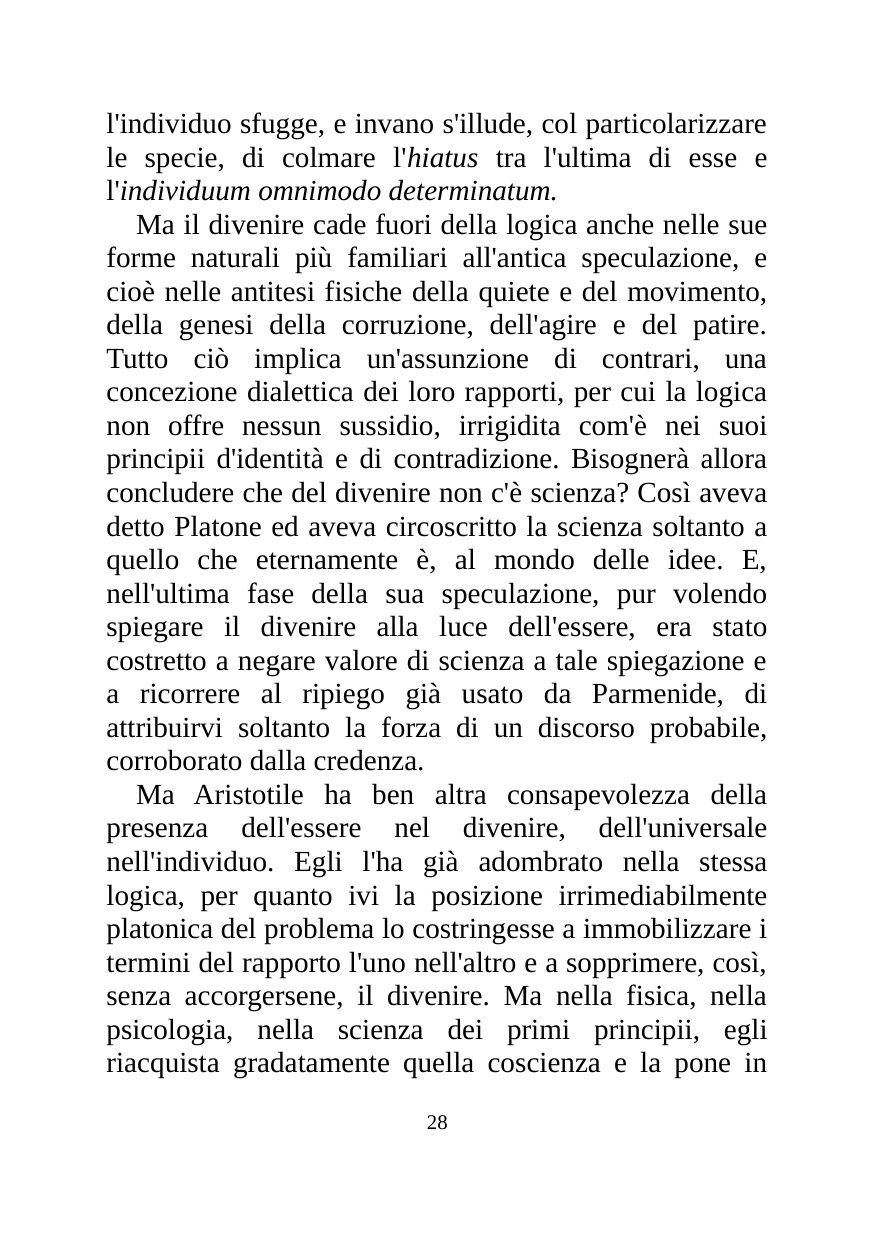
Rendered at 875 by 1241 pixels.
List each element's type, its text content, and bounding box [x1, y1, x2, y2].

text l'individuo sfugge, e invano s'illude, col particolarizzare le specie, di colmare l'hiatus tra l'ultima di esse e l'individuum omnimodo determinatum. [106, 106, 768, 207]
text Ma il divenire cade fuori della logica anche nelle sue forme naturali più familiari all'antica speculazione, e cioè nelle antitesi fisiche della quiete e del movimento, della genesi della corruzione, dell'agire e del patire. Tutto ciò implica un'assunzione di contrari, una concezione dialettica dei loro rapporti, per cui la logica non offre nessun sussidio, irrigidita com'è nei suoi principii d'identità e di contradizione. Bisognerà allora concludere che del divenire non c'è scienza? Così aveva detto Platone ed aveva circoscritto la scienza soltanto a quello che eternamente è, al mondo delle idee. E, nell'ultima fase della sua speculazione, pur volendo spiegare il divenire alla luce dell'essere, era stato costretto a negare valore di scienza a tale spiegazione e a ricorrere al ripiego già usato da Parmenide, di attribuirvi soltanto la forza di un discorso probabile, corroborato dalla credenza. [106, 207, 768, 777]
text Ma Aristotile ha ben altra consapevolezza della presenza dell'essere nel divenire, dell'universale nell'individuo. Egli l'ha già adombrato nella stessa logica, per quanto ivi la posizione irrimediabilmente platonica del problema lo costringesse a immobilizzare i termini del rapporto l'uno nell'altro e a sopprimere, così, senza accorgersene, il divenire. Ma nella fisica, nella psicologia, nella scienza dei primi principii, egli riacquista gradatamente quella coscienza e la pone in [106, 777, 768, 1079]
